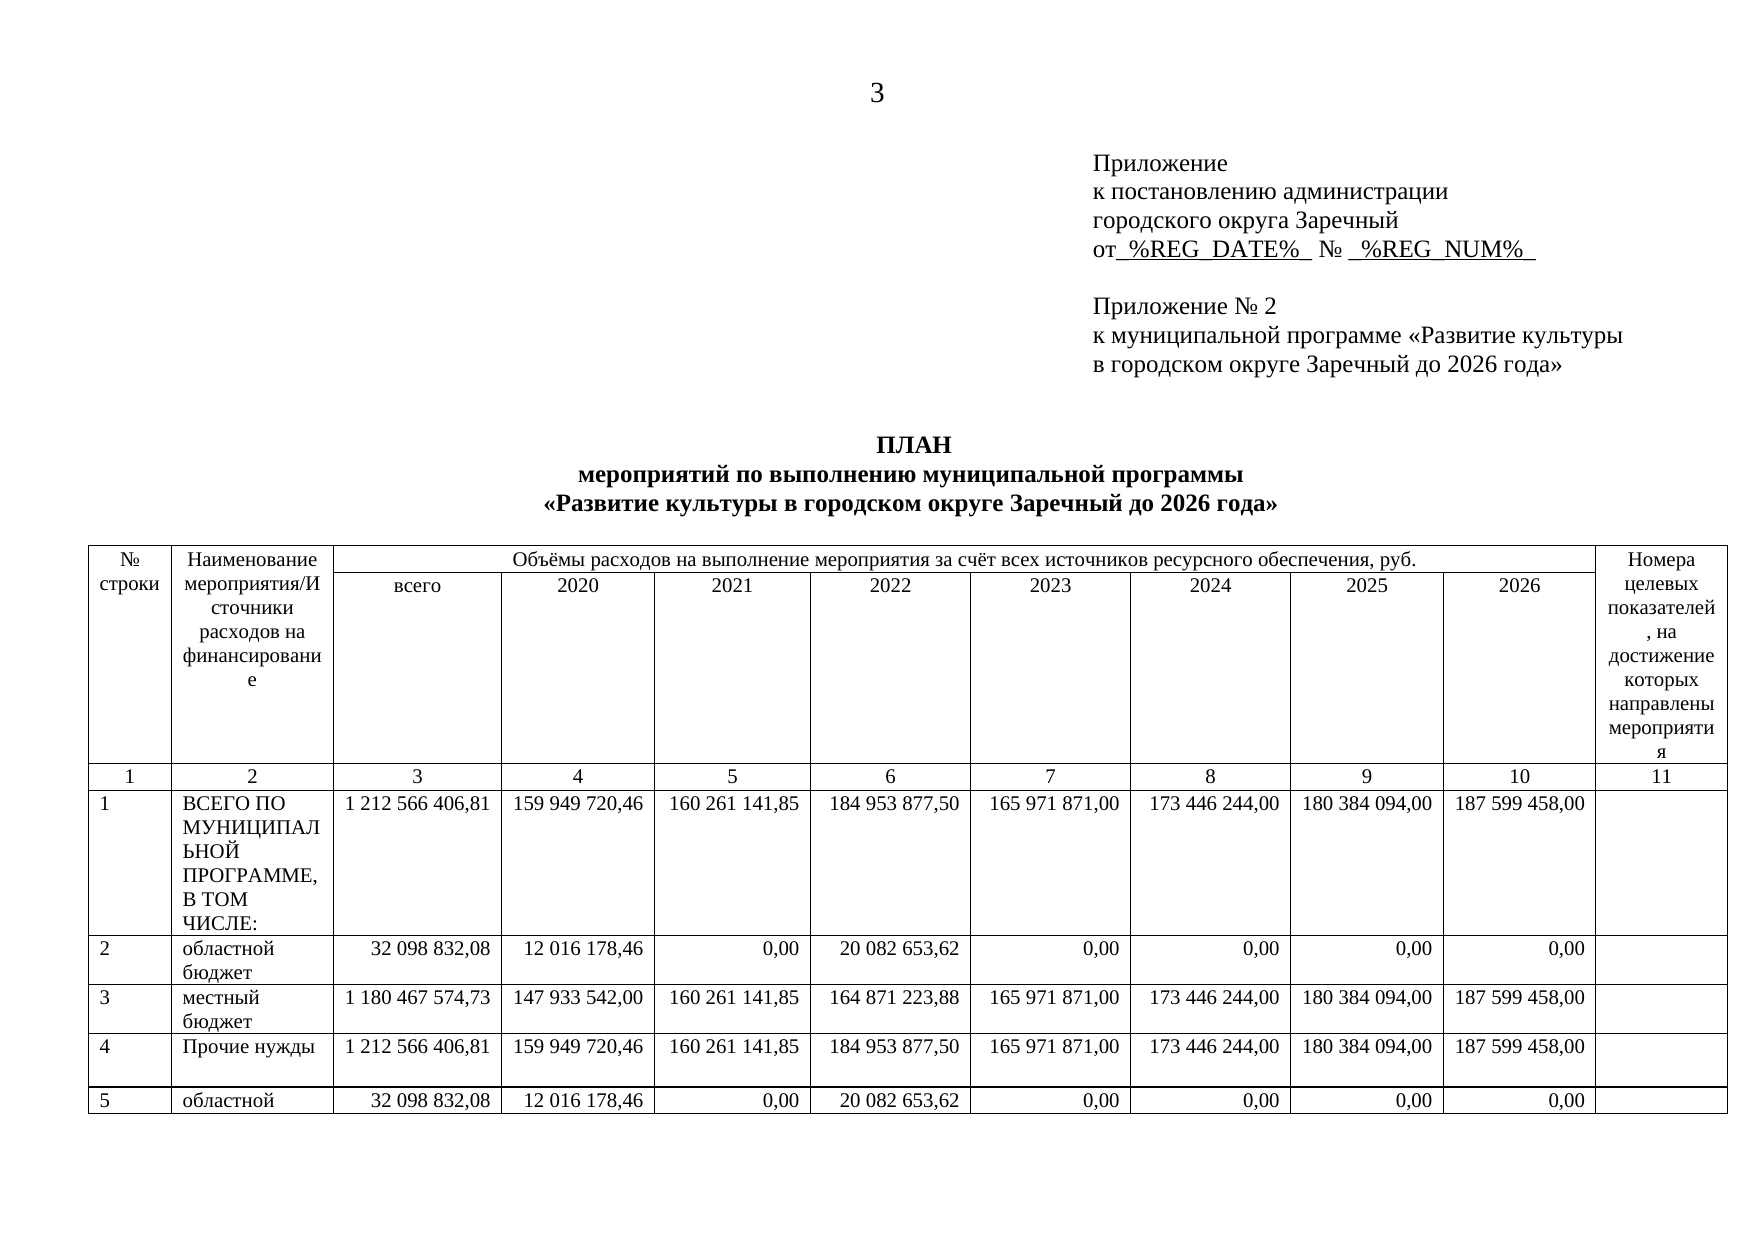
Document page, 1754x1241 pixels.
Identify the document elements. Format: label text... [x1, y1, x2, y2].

table_cell 2021 [655, 573, 810, 763]
table_cell 2 [172, 764, 333, 789]
text к постановлению администрации [1093, 176, 1636, 205]
table_cell 0,00 [971, 1088, 1130, 1113]
table_cell 32 098 832,08 [334, 936, 501, 984]
table_cell 3 [89, 985, 171, 1033]
table_cell [1596, 936, 1727, 984]
table_cell Прочие нужды [172, 1034, 333, 1086]
table_cell 4 [502, 764, 654, 789]
table_cell 6 [811, 764, 970, 789]
table_cell 160 261 141,85 [655, 985, 810, 1033]
table_cell 12 016 178,46 [502, 1088, 654, 1113]
text городского округа Заречный [1093, 205, 1636, 234]
table_cell [1596, 985, 1727, 1033]
table_cell 164 871 223,88 [811, 985, 970, 1033]
table_cell всего [334, 573, 501, 763]
table_cell 1 212 566 406,81 [334, 791, 501, 935]
text к муниципальной программе «Развитие культуры в городском округе Заречный до 2026 года» [1093, 320, 1636, 378]
table_cell 10 [1444, 764, 1595, 789]
table_cell 0,00 [1444, 936, 1595, 984]
table_cell [1596, 1034, 1727, 1086]
table_cell 0,00 [1131, 1088, 1290, 1113]
table_cell 187 599 458,00 [1444, 1034, 1595, 1086]
text Приложение № 2 [1093, 291, 1636, 320]
table_cell 1 212 566 406,81 [334, 1034, 501, 1086]
table_cell 165 971 871,00 [971, 985, 1130, 1033]
table_cell [1596, 791, 1727, 935]
table_cell 0,00 [1444, 1088, 1595, 1113]
table_header Номера целевых показателей, на достижение которых направлены мероприятия [1596, 546, 1727, 763]
table_cell 184 953 877,50 [811, 791, 970, 935]
table_cell местный бюджет [172, 985, 333, 1033]
table_cell 8 [1131, 764, 1290, 789]
table_cell 2026 [1444, 573, 1595, 763]
table_cell 173 446 244,00 [1131, 791, 1290, 935]
table_cell 2 [89, 936, 171, 984]
table_cell 173 446 244,00 [1131, 985, 1290, 1033]
table_cell 180 384 094,00 [1291, 985, 1443, 1033]
text ПЛАН [118, 430, 1636, 459]
table_cell 187 599 458,00 [1444, 985, 1595, 1033]
table_cell 160 261 141,85 [655, 1034, 810, 1086]
table_cell 11 [1596, 764, 1727, 789]
table_cell 12 016 178,46 [502, 936, 654, 984]
table_cell 0,00 [1291, 936, 1443, 984]
table_cell 147 933 542,00 [502, 985, 654, 1033]
table_cell 4 [89, 1034, 171, 1086]
table_cell 0,00 [1291, 1088, 1443, 1113]
table_cell 0,00 [1131, 936, 1290, 984]
table_cell 165 971 871,00 [971, 1034, 1130, 1086]
text «Развитие культуры в городском округе Заречный до 2026 года» [118, 488, 1636, 517]
table_cell 1 [89, 791, 171, 935]
table_cell 7 [971, 764, 1130, 789]
table_cell 5 [89, 1088, 171, 1113]
table_cell 173 446 244,00 [1131, 1034, 1290, 1086]
table_cell 159 949 720,46 [502, 791, 654, 935]
table_cell 165 971 871,00 [971, 791, 1130, 935]
table_header Объёмы расходов на выполнение мероприятия за счёт всех источников ресурсного обеспечения, руб. [334, 546, 1595, 572]
table_cell областной [172, 1088, 333, 1113]
table_cell 5 [655, 764, 810, 789]
table_cell 1 180 467 574,73 [334, 985, 501, 1033]
table_cell 1 [89, 764, 171, 789]
table_cell 160 261 141,85 [655, 791, 810, 935]
table_cell 3 [334, 764, 501, 789]
table_cell 20 082 653,62 [811, 936, 970, 984]
table_cell 2023 [971, 573, 1130, 763]
table_cell областной бюджет [172, 936, 333, 984]
table_cell 0,00 [655, 1088, 810, 1113]
table_header № строки [89, 546, 171, 763]
table_cell 180 384 094,00 [1291, 1034, 1443, 1086]
table_cell 0,00 [971, 936, 1130, 984]
table_cell 184 953 877,50 [811, 1034, 970, 1086]
table_cell 2022 [811, 573, 970, 763]
table_cell 9 [1291, 764, 1443, 789]
text от_%REG_DATE%_ № _%REG_NUM%_ [1093, 234, 1636, 263]
table_cell 32 098 832,08 [334, 1088, 501, 1113]
table_header Наименование мероприятия/Источники расходов на финансирование [172, 546, 333, 763]
table_cell 159 949 720,46 [502, 1034, 654, 1086]
table_cell 2025 [1291, 573, 1443, 763]
table_cell 2020 [502, 573, 654, 763]
table_cell ВСЕГО ПО МУНИЦИПАЛЬНОЙ ПРОГРАММЕ, В ТОМ ЧИСЛЕ: [172, 791, 333, 935]
table_cell 0,00 [655, 936, 810, 984]
text мероприятий по выполнению муниципальной программы [118, 459, 1636, 488]
text Приложение [1093, 148, 1636, 176]
table_cell 187 599 458,00 [1444, 791, 1595, 935]
table_cell 180 384 094,00 [1291, 791, 1443, 935]
table_cell 20 082 653,62 [811, 1088, 970, 1113]
table_cell [1596, 1088, 1727, 1113]
table_cell 2024 [1131, 573, 1290, 763]
